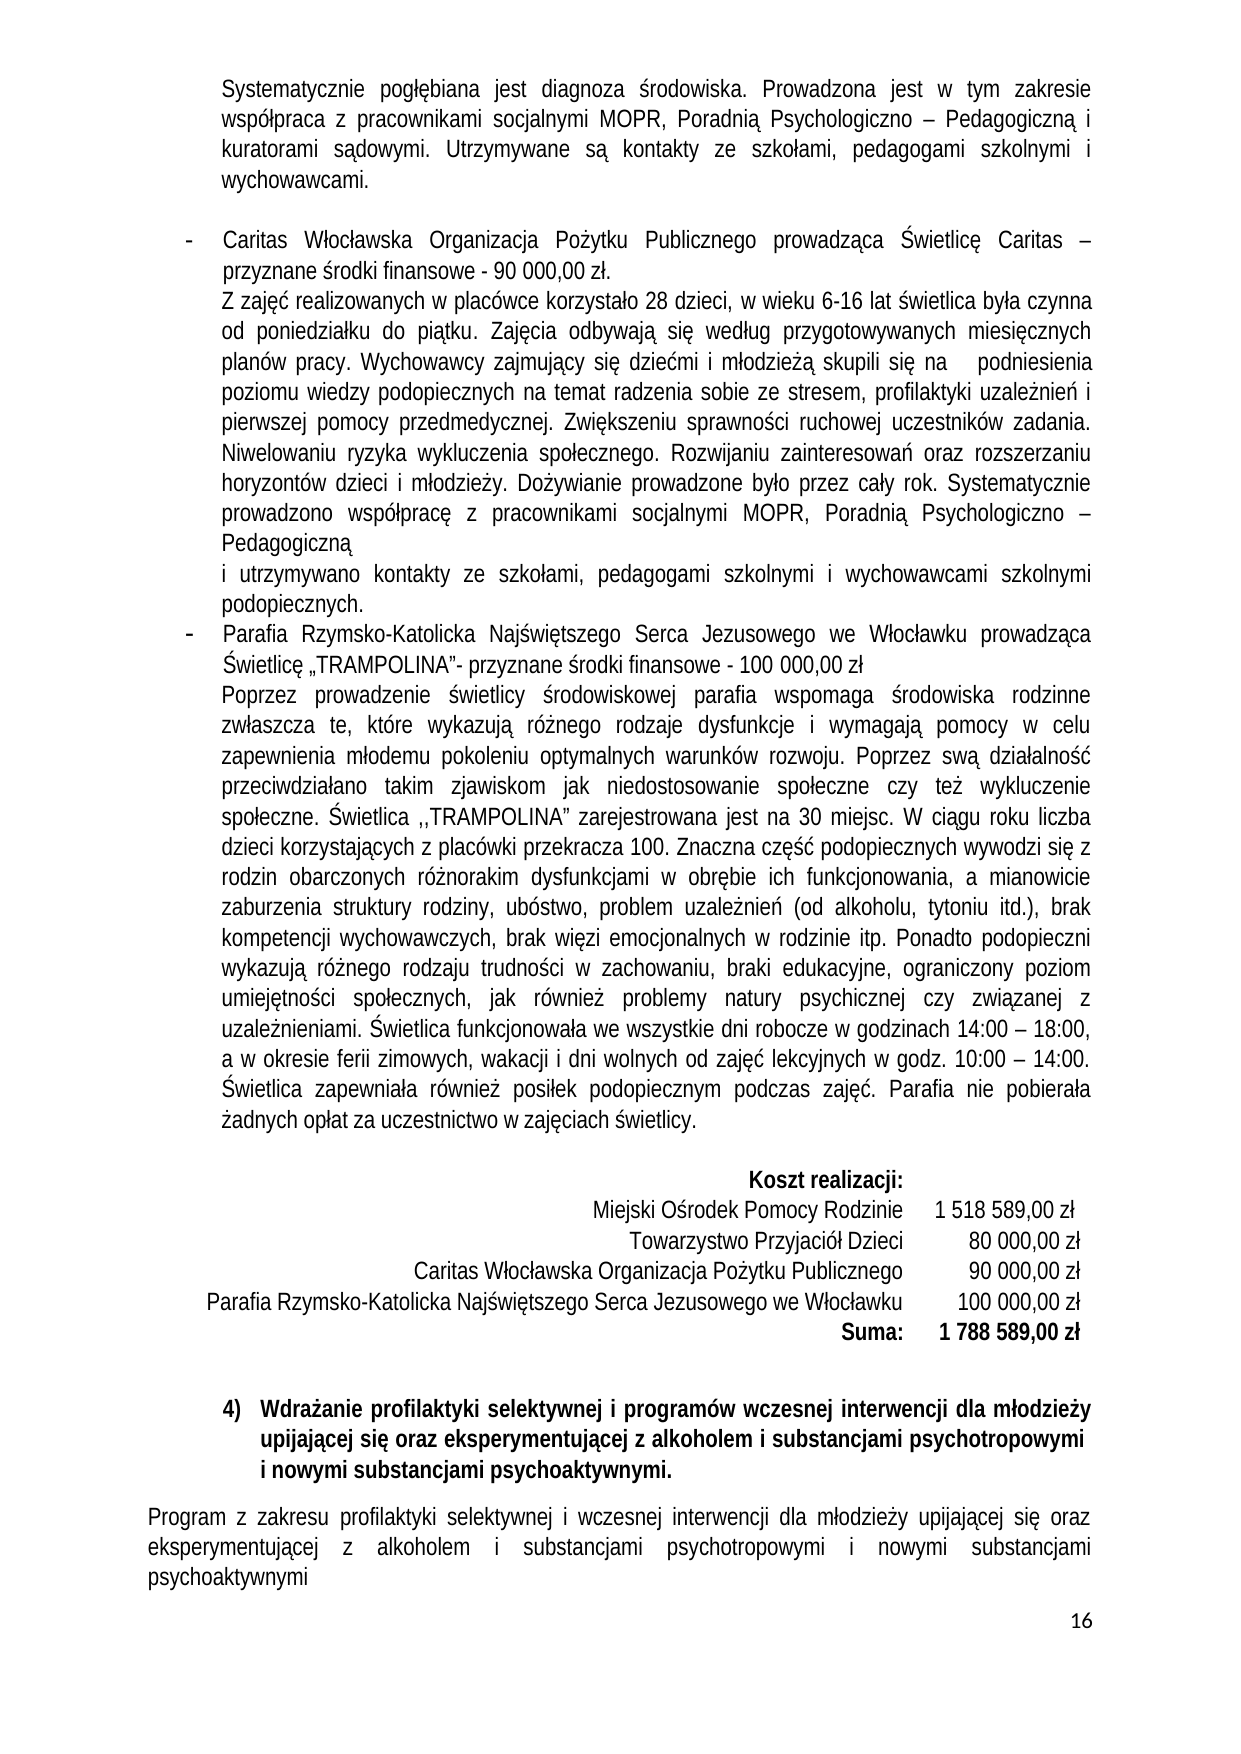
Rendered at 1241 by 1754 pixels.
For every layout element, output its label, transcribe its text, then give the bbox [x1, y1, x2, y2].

text Poprzez prowadzenie świetlicy środowiskowej parafia wspomaga środowiska rodzinne zwłaszcza te, które wykazują różnego rodzaje dysfunkcje i wymagają pomocy w celu zapewnienia młodemu pokoleniu optymalnych warunków rozwoju. Poprzez swą działalność przeciwdziałano takim zjawiskom jak niedostosowanie społeczne czy też wykluczenie społeczne. Świetlica ,,TRAMPOLINA” zarejestrowana jest na 30 miejsc. W ciągu roku liczba dzieci korzystających z placówki przekracza 100. Znaczna część podopiecznych wywodzi się z rodzin obarczonych różnorakim dysfunkcjami w obrębie ich funkcjonowania, a mianowicie zaburzenia struktury rodziny, ubóstwo, problem uzależnień (od alkoholu, tytoniu itd.), brak kompetencji wychowawczych, brak więzi emocjonalnych w rodzinie itp. Ponadto podopieczni wykazują różnego rodzaju trudności w zachowaniu, braki edukacyjne, ograniczony poziom umiejętności społecznych, jak również problemy natury psychicznej czy związanej z uzależnieniami. Świetlica funkcjonowała we wszystkie dni robocze w godzinach 14:00 – 18:00, a w okresie ferii zimowych, wakacji i dni wolnych od zajęć lekcyjnych w godz. 10:00 – 14:00. Świetlica zapewniała również posiłek podopiecznym podczas zajęć. Parafia nie pobierała żadnych opłat za uczestnictwo w zajęciach świetlicy. [221, 680, 1093, 1133]
table_cell 1 788 589,00 zł [915, 1317, 1092, 1347]
table_header [915, 1165, 1092, 1196]
text Systematycznie pogłębiana jest diagnoza środowiska. Prowadzona jest w tym zakresie współpraca z pracownikami socjalnymi MOPR, Poradnią Psychologiczno – Pedagogiczną i kuratorami sądowymi. Utrzymywane są kontakty ze szkołami, pedagogami szkolnymi i wychowawcami. [221, 74, 1093, 193]
text Program z zakresu profilaktyki selektywnej i wczesnej interwencji dla młodzieży upijającej się oraz eksperymentującej z alkoholem i substancjami psychotropowymi i nowymi substancjami psychoaktywnymi [148, 1502, 1093, 1591]
table_cell 100 000,00 zł [915, 1286, 1092, 1317]
table_cell Parafia Rzymsko-Katolicka Najświętszego Serca Jezusowego we Włocławku [148, 1286, 915, 1317]
table_cell Caritas Włocławska Organizacja Pożytku Publicznego [148, 1256, 915, 1286]
table_cell 1 518 589,00 zł [915, 1196, 1092, 1226]
list Parafia Rzymsko-Katolicka Najświętszego Serca Jezusowego we Włocławku prowadząca Świetlicę „TRAMPOLINA”- przyznane środki finansowe - 100 000,00 zł [185, 619, 1093, 678]
table_cell 90 000,00 zł [915, 1256, 1092, 1286]
table_cell Suma: [148, 1317, 915, 1347]
table_cell 80 000,00 zł [915, 1226, 1092, 1256]
table_cell Towarzystwo Przyjaciół Dzieci [148, 1226, 915, 1256]
list Wdrażanie profilaktyki selektywnej i programów wczesnej interwencji dla młodzieży upijającej się oraz eksperymentującej z alkoholem i substancjami psychotropowymi i nowymi substancjami psychoaktywnymi. [223, 1394, 1093, 1483]
text Z zajęć realizowanych w placówce korzystało 28 dzieci, w wieku 6-16 lat świetlica była czynna od poniedziałku do piątku. Zajęcia odbywają się według przygotowywanych miesięcznych planów pracy. Wychowawcy zajmujący się dziećmi i młodzieżą skupili się na podniesienia poziomu wiedzy podopiecznych na temat radzenia sobie ze stresem, profilaktyki uzależnień i pierwszej pomocy przedmedycznej. Zwiększeniu sprawności ruchowej uczestników zadania. Niwelowaniu ryzyka wykluczenia społecznego. Rozwijaniu zainteresowań oraz rozszerzaniu horyzontów dzieci i młodzieży. Dożywianie prowadzone było przez cały rok. Systematycznie prowadzono współpracę z pracownikami socjalnymi MOPR, Poradnią Psychologiczno – Pedagogiczną i utrzymywano kontakty ze szkołami, pedagogami szkolnymi i wychowawcami szkolnymi podopiecznych. [221, 286, 1093, 618]
list Caritas Włocławska Organizacja Pożytku Publicznego prowadząca Świetlicę Caritas – przyznane środki finansowe - 90 000,00 zł. [185, 225, 1093, 284]
table_cell Miejski Ośrodek Pomocy Rodzinie [148, 1196, 915, 1226]
table_header Koszt realizacji: [148, 1165, 915, 1196]
